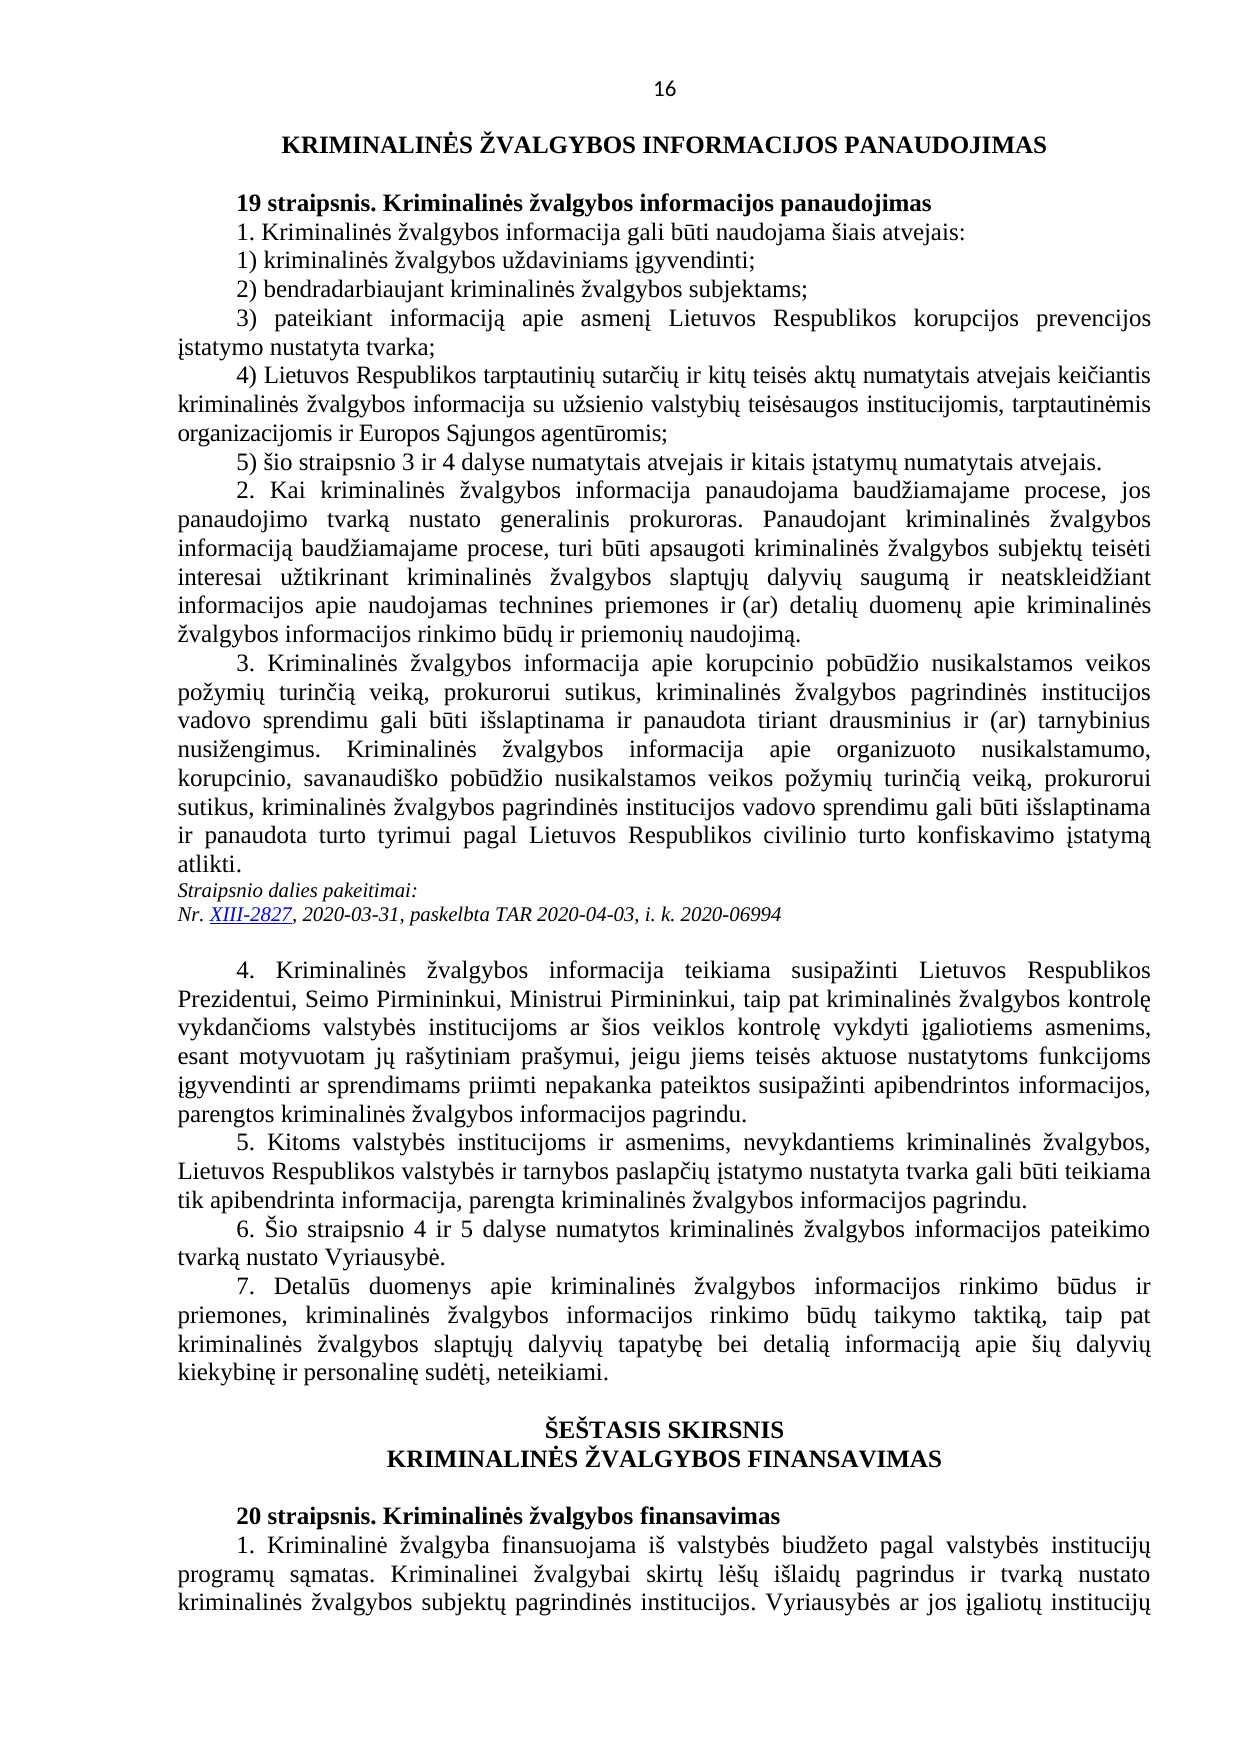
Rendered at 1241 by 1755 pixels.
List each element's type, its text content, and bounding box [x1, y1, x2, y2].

text 3. Kriminalinės žvalgybos informacija apie korupcinio pobūdžio nusikalstamos veikos požymių turinčią veiką, prokurorui sutikus, kriminalinės žvalgybos pagrindinės institucijos vadovo sprendimu gali būti išslaptinama ir panaudota tiriant drausminius ir (ar) tarnybinius nusižengimus. Kriminalinės žvalgybos informacija apie organizuoto nusikalstamumo, korupcinio, savanaudiško pobūdžio nusikalstamos veikos požymių turinčią veiką, prokurorui sutikus, kriminalinės žvalgybos pagrindinės institucijos vadovo sprendimu gali būti išslaptinama ir panaudota turto tyrimui pagal Lietuvos Respublikos civilinio turto konfiskavimo įstatymą atlikti. [177, 648, 1152, 878]
text 1. Kriminalinės žvalgybos informacija gali būti naudojama šiais atvejais: [177, 217, 1152, 246]
text Nr. XIII-2827, 2020-03-31, paskelbta TAR 2020-04-03, i. k. 2020-06994 [177, 902, 1152, 926]
text Straipsnio dalies pakeitimai: [177, 878, 1152, 902]
text 6. Šio straipsnio 4 ir 5 dalyse numatytos kriminalinės žvalgybos informacijos pateikimo tvarką nustato Vyriausybė. [177, 1214, 1152, 1271]
text 1) kriminalinės žvalgybos uždaviniams įgyvendinti; [177, 246, 1152, 274]
text 2) bendradarbiaujant kriminalinės žvalgybos subjektams; [177, 274, 1152, 303]
text 4) Lietuvos Respublikos tarptautinių sutarčių ir kitų teisės aktų numatytais atvejais keičiantis kriminalinės žvalgybos informacija su užsienio valstybių teisėsaugos institucijomis, tarptautinėmis organizacijomis ir Europos Sąjungos agentūromis; [177, 361, 1152, 447]
text 1. Kriminalinė žvalgyba finansuojama iš valstybės biudžeto pagal valstybės institucijų programų sąmatas. Kriminalinei žvalgybai skirtų lėšų išlaidų pagrindus ir tvarką nustato kriminalinės žvalgybos subjektų pagrindinės institucijos. Vyriausybės ar jos įgaliotų institucijų [177, 1530, 1152, 1616]
text 7. Detalūs duomenys apie kriminalinės žvalgybos informacijos rinkimo būdus ir priemones, kriminalinės žvalgybos informacijos rinkimo būdų taikymo taktiką, taip pat kriminalinės žvalgybos slaptųjų dalyvių tapatybę bei detalią informaciją apie šių dalyvių kiekybinę ir personalinę sudėtį, neteikiami. [177, 1271, 1152, 1386]
text 5. Kitoms valstybės institucijoms ir asmenims, nevykdantiems kriminalinės žvalgybos, Lietuvos Respublikos valstybės ir tarnybos paslapčių įstatymo nustatyta tvarka gali būti teikiama tik apibendrinta informacija, parengta kriminalinės žvalgybos informacijos pagrindu. [177, 1127, 1152, 1214]
text 4. Kriminalinės žvalgybos informacija teikiama susipažinti Lietuvos Respublikos Prezidentui, Seimo Pirmininkui, Ministrui Pirmininkui, taip pat kriminalinės žvalgybos kontrolę vykdančioms valstybės institucijoms ar šios veiklos kontrolę vykdyti įgaliotiems asmenims, esant motyvuotam jų rašytiniam prašymui, jeigu jiems teisės aktuose nustatytoms funkcijoms įgyvendinti ar sprendimams priimti nepakanka pateiktos susipažinti apibendrintos informacijos, parengtos kriminalinės žvalgybos informacijos pagrindu. [177, 955, 1152, 1127]
text 2. Kai kriminalinės žvalgybos informacija panaudojama baudžiamajame procese, jos panaudojimo tvarką nustato generalinis prokuroras. Panaudojant kriminalinės žvalgybos informaciją baudžiamajame procese, turi būti apsaugoti kriminalinės žvalgybos subjektų teisėti interesai užtikrinant kriminalinės žvalgybos slaptųjų dalyvių saugumą ir neatskleidžiant informacijos apie naudojamas technines priemones ir (ar) detalių duomenų apie kriminalinės žvalgybos informacijos rinkimo būdų ir priemonių naudojimą. [177, 476, 1152, 648]
text 3) pateikiant informaciją apie asmenį Lietuvos Respublikos korupcijos prevencijos įstatymo nustatyta tvarka; [177, 303, 1152, 361]
text 20 straipsnis. Kriminalinės žvalgybos finansavimas [177, 1501, 1152, 1530]
text ŠEŠTASIS SKIRSNIS [177, 1415, 1152, 1444]
text KRIMINALINĖS ŽVALGYBOS FINANSAVIMAS [177, 1444, 1152, 1472]
text 19 straipsnis. Kriminalinės žvalgybos informacijos panaudojimas [177, 188, 1152, 217]
text 5) šio straipsnio 3 ir 4 dalyse numatytais atvejais ir kitais įstatymų numatytais atvejais. [177, 447, 1152, 476]
text KRIMINALINĖS ŽVALGYBOS informacijos PANAUDOJIMAS [177, 131, 1152, 159]
